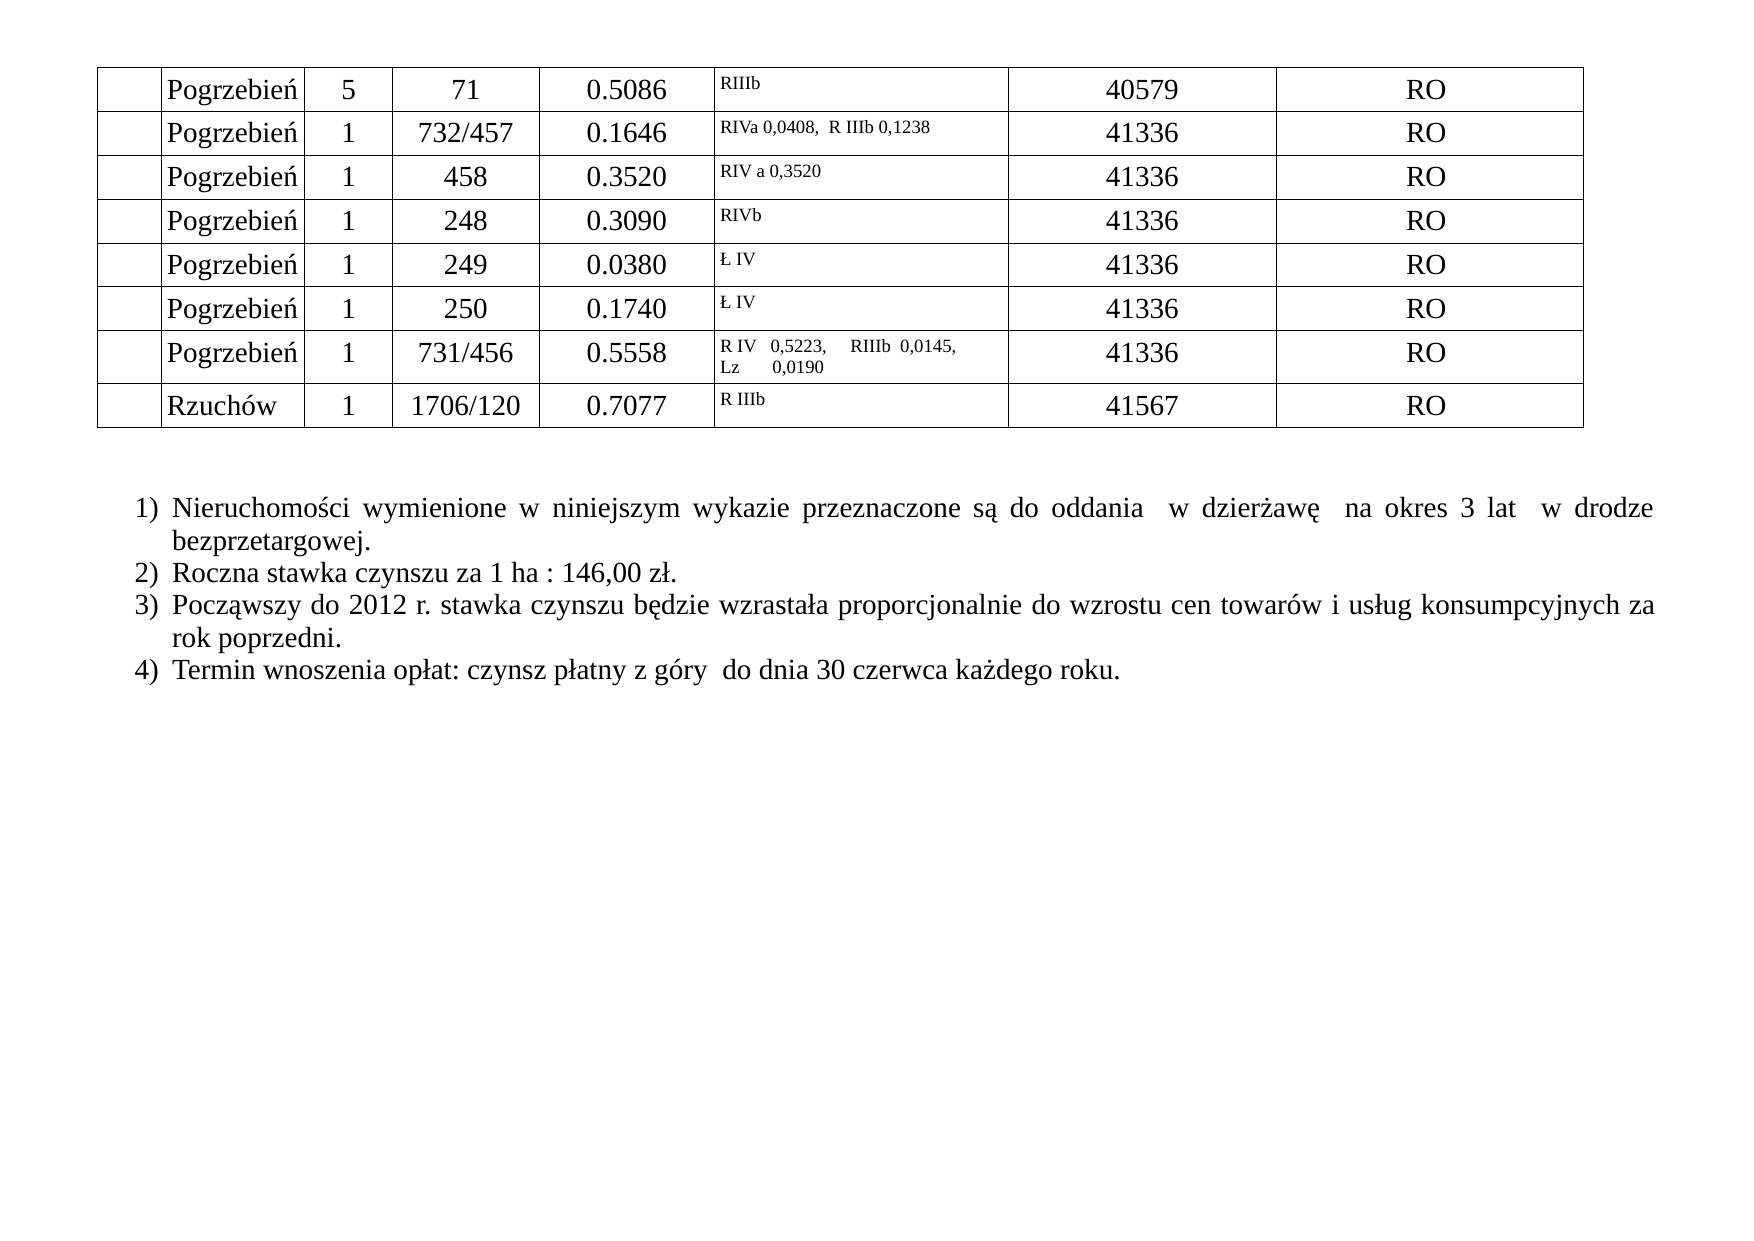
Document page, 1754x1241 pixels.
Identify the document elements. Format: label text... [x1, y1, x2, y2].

table_cell 0,1646 [540, 112, 714, 155]
table_cell 731/456 [393, 331, 539, 383]
table_cell Pogrzebień [162, 287, 304, 330]
table_cell 1 [305, 200, 392, 243]
table_cell 1 [305, 112, 392, 155]
table_cell Ł IV [715, 244, 1008, 286]
table_cell [98, 156, 161, 199]
list Nieruchomości wymienione w niniejszym wykazie przeznaczone są do oddania w dzierżawę na okres 3 lat w drodze bezprzetargowej. [134, 492, 1656, 556]
table_cell [98, 384, 161, 427]
table_cell Pogrzebień [162, 331, 304, 383]
table_cell 1 [305, 244, 392, 286]
list Począwszy do 2012 r. stawka czynszu będzie wzrastała proporcjonalnie do wzrostu cen towarów i usług konsumpcyjnych za rok poprzedni. [134, 589, 1656, 653]
table_cell RO [1277, 112, 1583, 155]
table_cell 1706/120 [393, 384, 539, 427]
table_cell Rzuchów [162, 384, 304, 427]
table_cell 1 [305, 384, 392, 427]
table_cell RO [1277, 68, 1583, 111]
table_cell Pogrzebień [162, 200, 304, 243]
table_cell RIIIb [715, 68, 1008, 111]
list Roczna stawka czynszu za 1 ha : 146,00 zł. [134, 556, 1656, 589]
table_cell 41336 [1009, 287, 1276, 330]
table_cell R IIIb [715, 384, 1008, 427]
table_cell RO [1277, 156, 1583, 199]
table_cell 41336 [1009, 200, 1276, 243]
table_cell 41567 [1009, 384, 1276, 427]
table_cell RO [1277, 287, 1583, 330]
table_cell 1 [305, 287, 392, 330]
table_cell [98, 68, 161, 111]
table_cell 458 [393, 156, 539, 199]
table_cell 5 [305, 68, 392, 111]
table_cell 250 [393, 287, 539, 330]
table_cell Pogrzebień [162, 112, 304, 155]
table_cell RO [1277, 331, 1583, 383]
table_cell RIV a 0,3520 [715, 156, 1008, 199]
table_cell 1 [305, 331, 392, 383]
table_cell Pogrzebień [162, 244, 304, 286]
table_cell Pogrzebień [162, 156, 304, 199]
table_cell 0,0380 [540, 244, 714, 286]
table_cell 71 [393, 68, 539, 111]
table_cell [98, 200, 161, 243]
table_cell 0,7077 [540, 384, 714, 427]
table_cell 0,5558 [540, 331, 714, 383]
table_cell Ł IV [715, 287, 1008, 330]
table_cell RIVa 0,0408, R IIIb 0,1238 [715, 112, 1008, 155]
list Termin wnoszenia opłat: czynsz płatny z góry do dnia 30 czerwca każdego roku. [134, 653, 1656, 686]
table_cell [98, 244, 161, 286]
table_cell 41336 [1009, 112, 1276, 155]
table_cell RO [1277, 200, 1583, 243]
table_cell 732/457 [393, 112, 539, 155]
table_cell 41336 [1009, 156, 1276, 199]
table_cell [98, 287, 161, 330]
table_cell RIVb [715, 200, 1008, 243]
table_cell 1 [305, 156, 392, 199]
table_cell 248 [393, 200, 539, 243]
table_cell 41336 [1009, 331, 1276, 383]
table_cell 0,5086 [540, 68, 714, 111]
table_cell RO [1277, 384, 1583, 427]
table_cell R IV 0,5223, RIIIb 0,0145, Lz 0,0190 [715, 331, 1008, 383]
table_cell 40579 [1009, 68, 1276, 111]
table_cell 249 [393, 244, 539, 286]
table_cell 0,3090 [540, 200, 714, 243]
table_cell RO [1277, 244, 1583, 286]
table_cell [98, 331, 161, 383]
table_cell [98, 112, 161, 155]
table_cell 0,3520 [540, 156, 714, 199]
table_cell Pogrzebień [162, 68, 304, 111]
table_cell 0,1740 [540, 287, 714, 330]
table_cell 41336 [1009, 244, 1276, 286]
